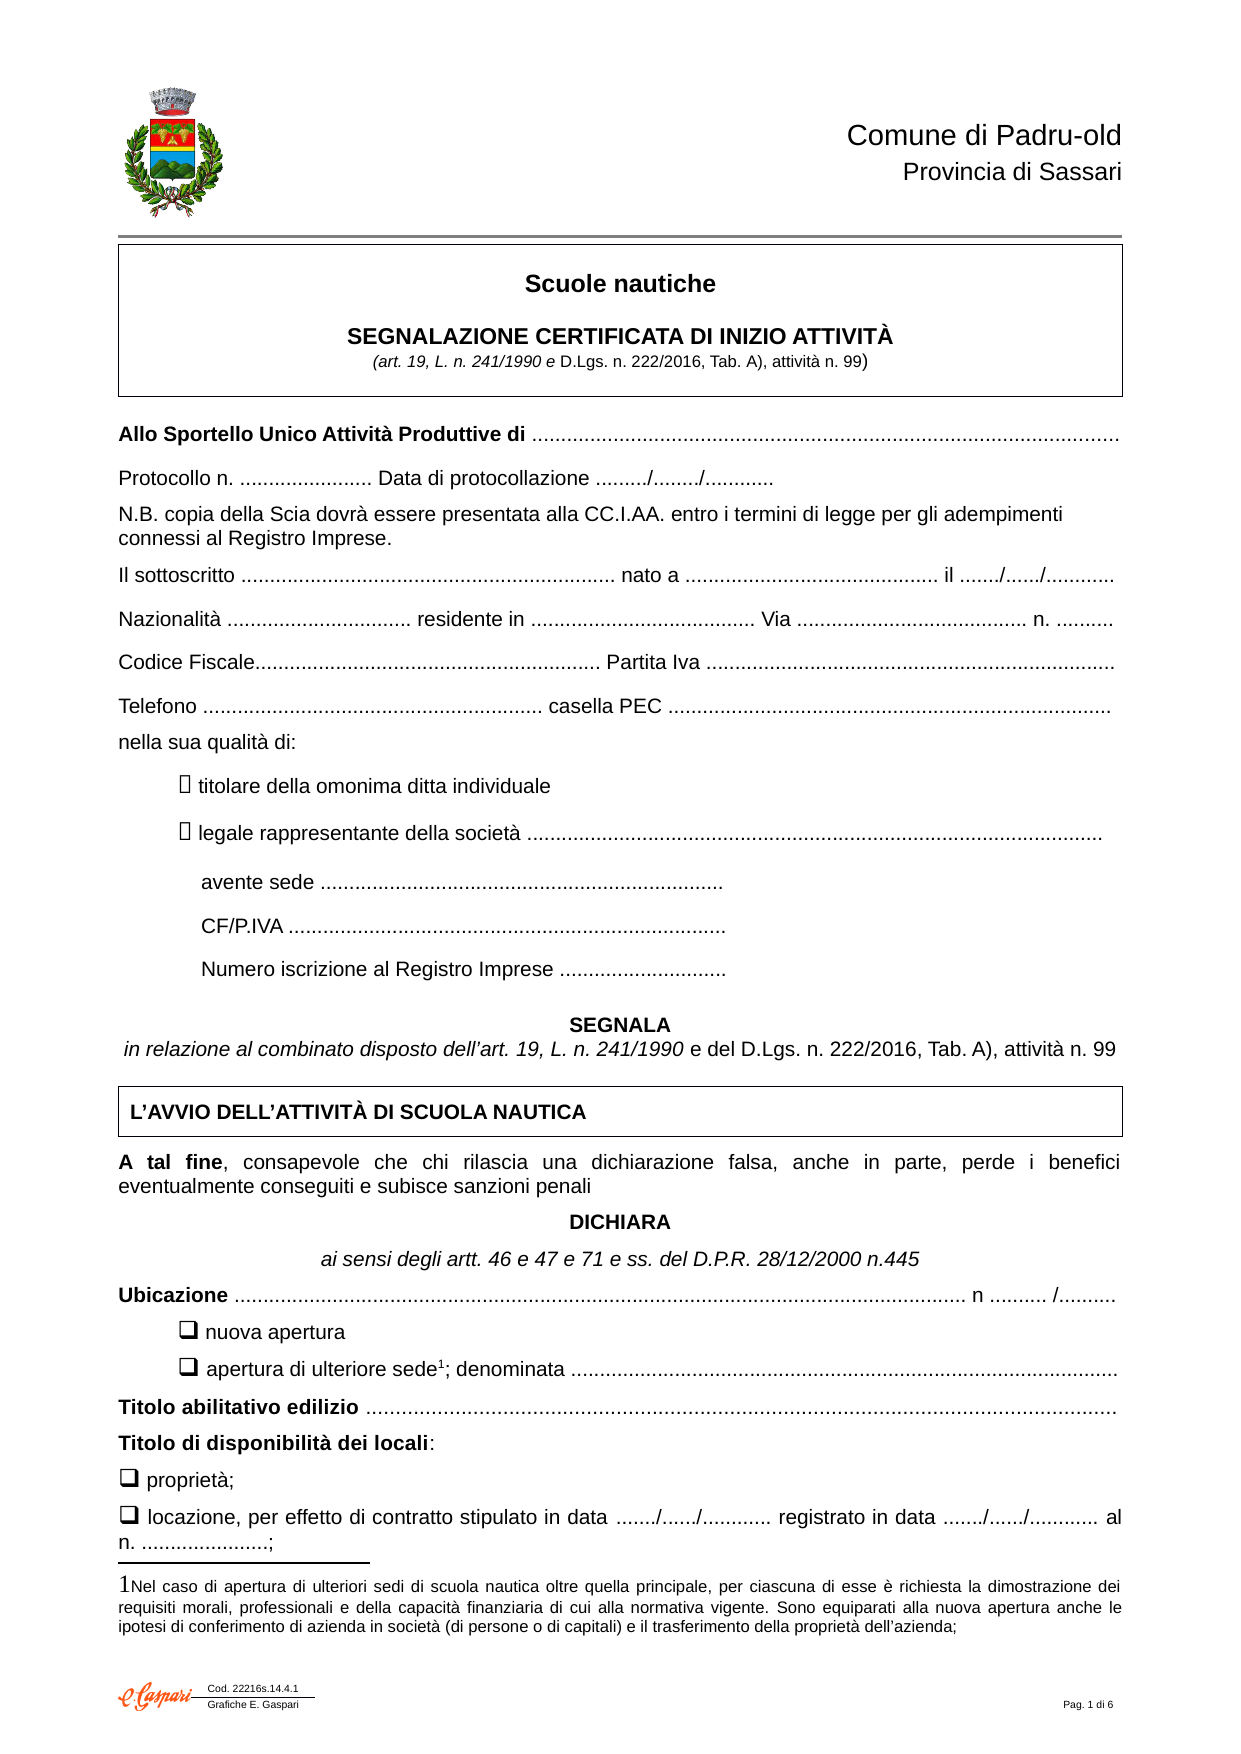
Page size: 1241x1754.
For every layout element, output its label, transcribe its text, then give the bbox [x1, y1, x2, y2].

text Titolo abilitativo edilizio .............................................................................................................................. [118, 1394, 1122, 1418]
picture [122, 185, 224, 219]
text CF/P.IVA ............................................................................ [201, 913, 1122, 937]
text  apertura di ulteriore sede; denominata ............................................................................................... [177, 1357, 1122, 1382]
picture [118, 1682, 192, 1711]
text  locazione, per effetto di contratto stipulato in data ......./....../............ registrato in data ......./....../............ al n. ......................; [118, 1505, 1122, 1554]
picture [122, 152, 150, 157]
text  nuova apertura [177, 1319, 1122, 1344]
text in relazione al combinato disposto dell’art. 19, L. n. 241/1990 e del D.Lgs. n. 222/2016, Tab. A), attività n. 99 [118, 1037, 1122, 1061]
text A tal fine, consapevole che chi rilascia una dichiarazione falsa, anche in parte, perde i benefici eventualmente conseguiti e subisce sanzioni penali [118, 1150, 1122, 1198]
text Codice Fiscale............................................................ Partita Iva ....................................................................... [118, 650, 1122, 674]
text Allo Sportello Unico Attività Produttive di [118, 422, 1122, 446]
text nella sua qualità di: [118, 730, 1122, 754]
text  legale rappresentante della società .................................................................................................... [177, 813, 1122, 847]
text Titolo di disponibilità dei locali: [118, 1431, 1122, 1455]
text ai sensi degli artt. 46 e 47 e 71 e ss. del D.P.R. 28/12/2000 n.445 [118, 1247, 1122, 1271]
picture [122, 87, 224, 118]
text avente sede ...................................................................... [201, 870, 1122, 894]
text  titolare della omonima ditta individuale [177, 767, 1122, 801]
text Nel caso di apertura di ulteriori sedi di scuola nautica oltre quella principale, per ciascuna di esse è richiesta la dimostrazione dei requisiti morali, professionali e della capacità finanziaria di cui alla normativa vigente. Sono equiparati alla nuova apertura anche le ipotesi di conferimento di azienda in società (di persone o di capitali) e il trasferimento della proprietà dell’azienda; [118, 1569, 1122, 1636]
table_header Scuole nautiche SEGNALAZIONE CERTIFICATA DI INIZIO ATTIVITÀ (art. 19, L. n. 241/1990 e D.Lgs. n. 222/2016, Tab. A), attività n. 99) [119, 245, 1122, 396]
text Nazionalità ................................ residente in ....................................... Via ........................................ n. .......... [118, 606, 1122, 630]
text Provincia di Sassari [118, 157, 1122, 185]
text Numero iscrizione al Registro Imprese ............................. [201, 957, 1122, 981]
picture [195, 152, 224, 157]
text  proprietà; [118, 1467, 1122, 1492]
text Protocollo n. ....................... Data di protocollazione ........./......../............ [118, 466, 1122, 490]
table_header L’AVVIO DELL’ATTIVITÀ DI SCUOLA NAUTICA [119, 1087, 1122, 1136]
text DICHIARA [118, 1210, 1122, 1234]
text Telefono ........................................................... casella PEC ............................................................................. [118, 694, 1122, 718]
text SEGNALA [118, 1013, 1122, 1037]
text Comune di Padru-old [118, 118, 1122, 152]
text N.B. copia della Scia dovrà essere presentata alla CC.I.AA. entro i termini di legge per gli adempimenti connessi al Registro Imprese. [118, 502, 1122, 550]
text Ubicazione ............................................................................................................................... n .......... /.......... [118, 1283, 1122, 1307]
text Il sottoscritto ................................................................. nato a ............................................ il ......./....../............ [118, 563, 1122, 587]
